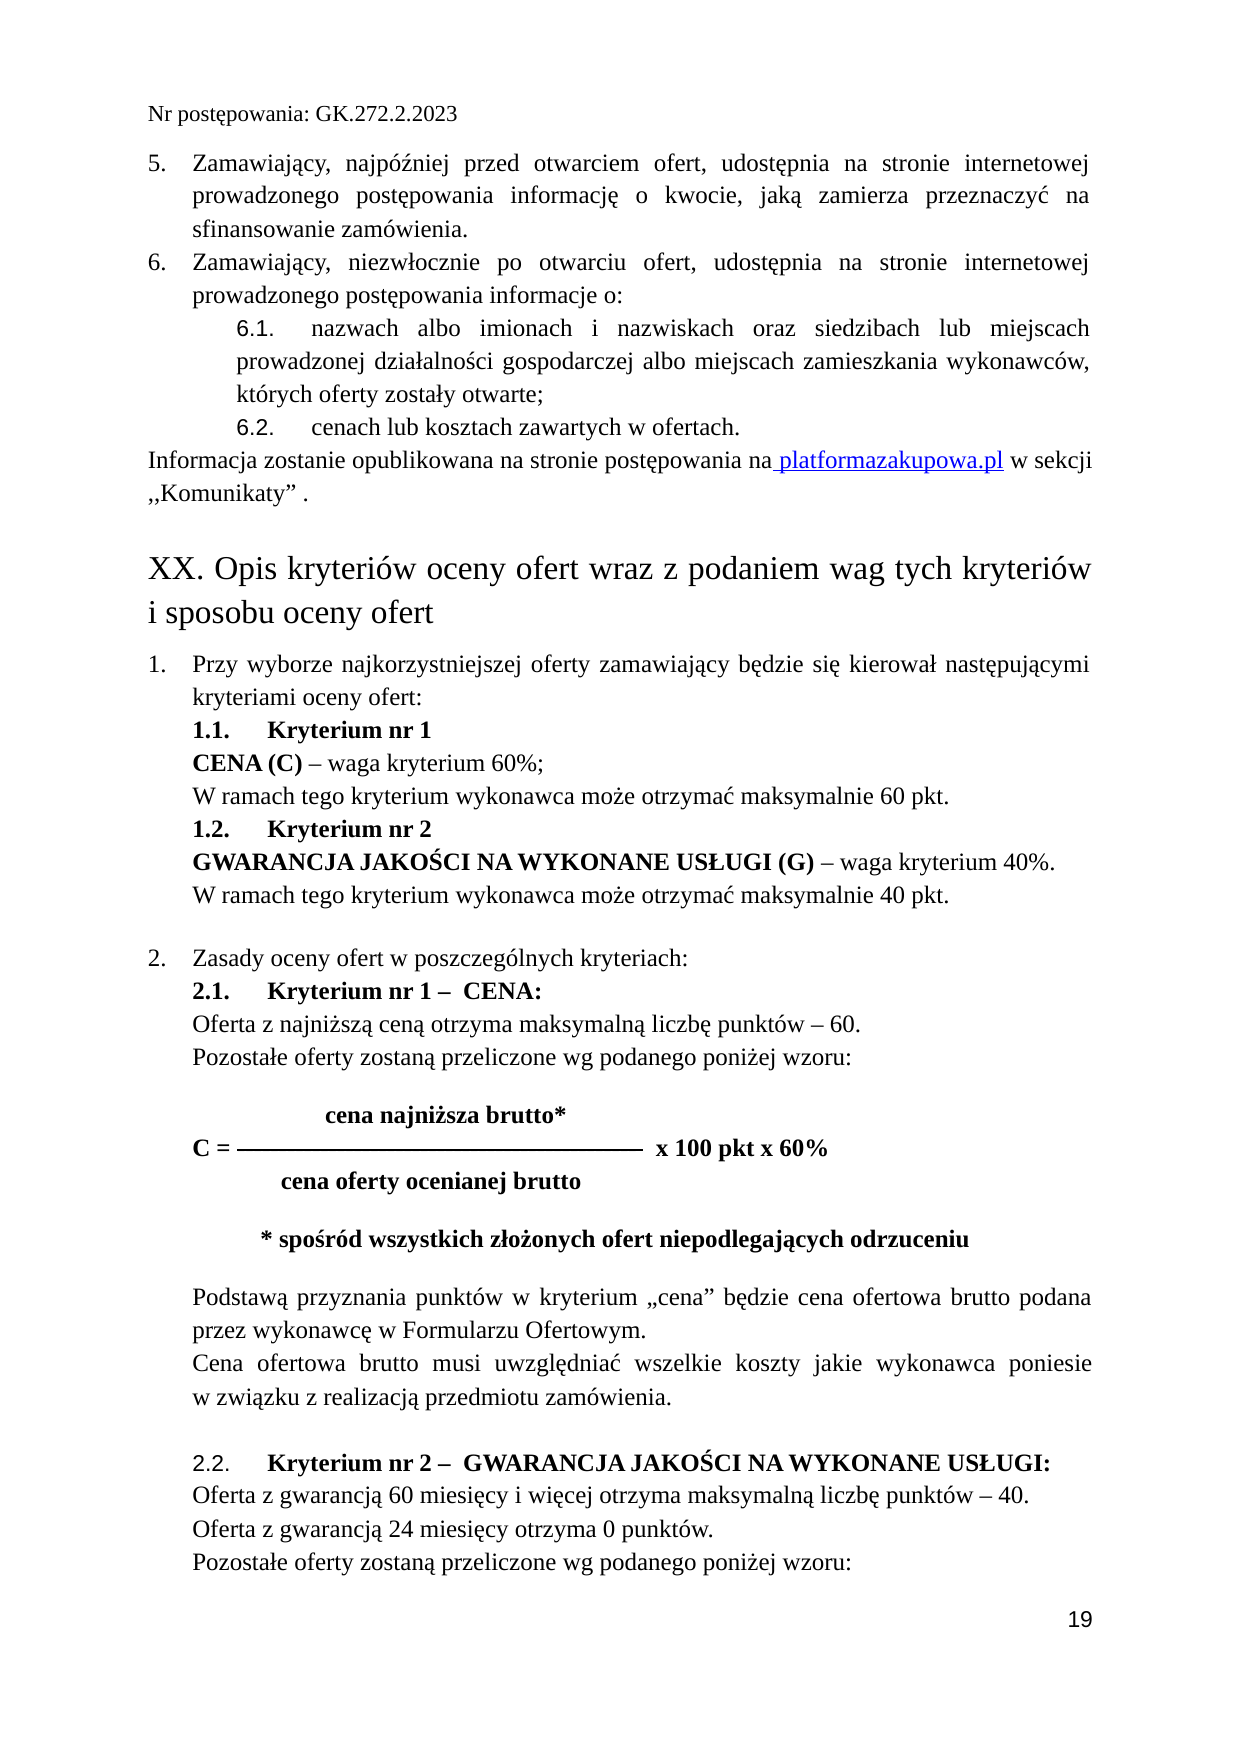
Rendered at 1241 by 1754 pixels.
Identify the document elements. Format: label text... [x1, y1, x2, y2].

list Zasady oceny ofert w poszczególnych kryteriach: [148, 943, 1090, 972]
text Oferta z gwarancją 24 miesięcy otrzyma 0 punktów. [192, 1514, 1093, 1542]
list Kryterium nr 2 – GWARANCJA JAKOŚCI NA WYKONANE USŁUGI: [192, 1448, 1090, 1476]
text Informacja zostanie opublikowana na stronie postępowania na platformazakupowa.pl w sekcji ,,Komunikaty” . [148, 445, 1093, 507]
list Zamawiający, niezwłocznie po otwarciu ofert, udostępnia na stronie internetowej prowadzonego postępowania informacje o: [148, 247, 1090, 308]
text Pozostałe oferty zostaną przeliczone wg podanego poniżej wzoru: [192, 1547, 1093, 1575]
list Kryterium nr 2 [192, 814, 1090, 843]
text C = ------------------------------------------------ x 100 pkt x 60% [192, 1133, 1093, 1162]
text Cena ofertowa brutto musi uwzględniać wszelkie koszty jakie wykonawca poniesie w związku z realizacją przedmiotu zamówienia. [192, 1348, 1093, 1410]
text Oferta z gwarancją 60 miesięcy i więcej otrzyma maksymalną liczbę punktów – 40. [192, 1481, 1093, 1509]
text cena oferty ocenianej brutto [281, 1166, 1093, 1195]
list Kryterium nr 1 – CENA: [192, 976, 1090, 1005]
text Podstawą przyznania punktów w kryterium „cena” będzie cena ofertowa brutto podana przez wykonawcę w Formularzu Ofertowym. [192, 1282, 1093, 1344]
text W ramach tego kryterium wykonawca może otrzymać maksymalnie 60 pkt. [192, 781, 1090, 810]
text W ramach tego kryterium wykonawca może otrzymać maksymalnie 40 pkt. [192, 880, 1090, 909]
list Przy wyborze najkorzystniejszej oferty zamawiający będzie się kierował następującymi kryteriami oceny ofert: [148, 649, 1090, 711]
text GWARANCJA JAKOŚCI NA WYKONANE USŁUGI (G) – waga kryterium 40%. [192, 847, 1090, 876]
subtitle XX. Opis kryteriów oceny ofert wraz z podaniem wag tych kryteriów i sposobu oceny ofert [148, 548, 1093, 631]
text CENA (C) – waga kryterium 60%; [192, 748, 1090, 777]
text Pozostałe oferty zostaną przeliczone wg podanego poniżej wzoru: [192, 1042, 1093, 1071]
list cenach lub kosztach zawartych w ofertach. [236, 412, 1090, 441]
list Zamawiający, najpóźniej przed otwarciem ofert, udostępnia na stronie internetowej prowadzonego postępowania informację o kwocie, jaką zamierza przeznaczyć na sfinansowanie zamówienia. [148, 148, 1090, 242]
list nazwach albo imionach i nazwiskach oraz siedzibach lub miejscach prowadzonej działalności gospodarczej albo miejscach zamieszkania wykonawców, których oferty zostały otwarte; [236, 313, 1090, 407]
text * spośród wszystkich złożonych ofert niepodlegających odrzuceniu [186, 1224, 1093, 1253]
list Kryterium nr 1 [192, 715, 1090, 744]
text cena najniższa brutto* [325, 1100, 1093, 1129]
text Oferta z najniższą ceną otrzyma maksymalną liczbę punktów – 60. [192, 1009, 1093, 1038]
